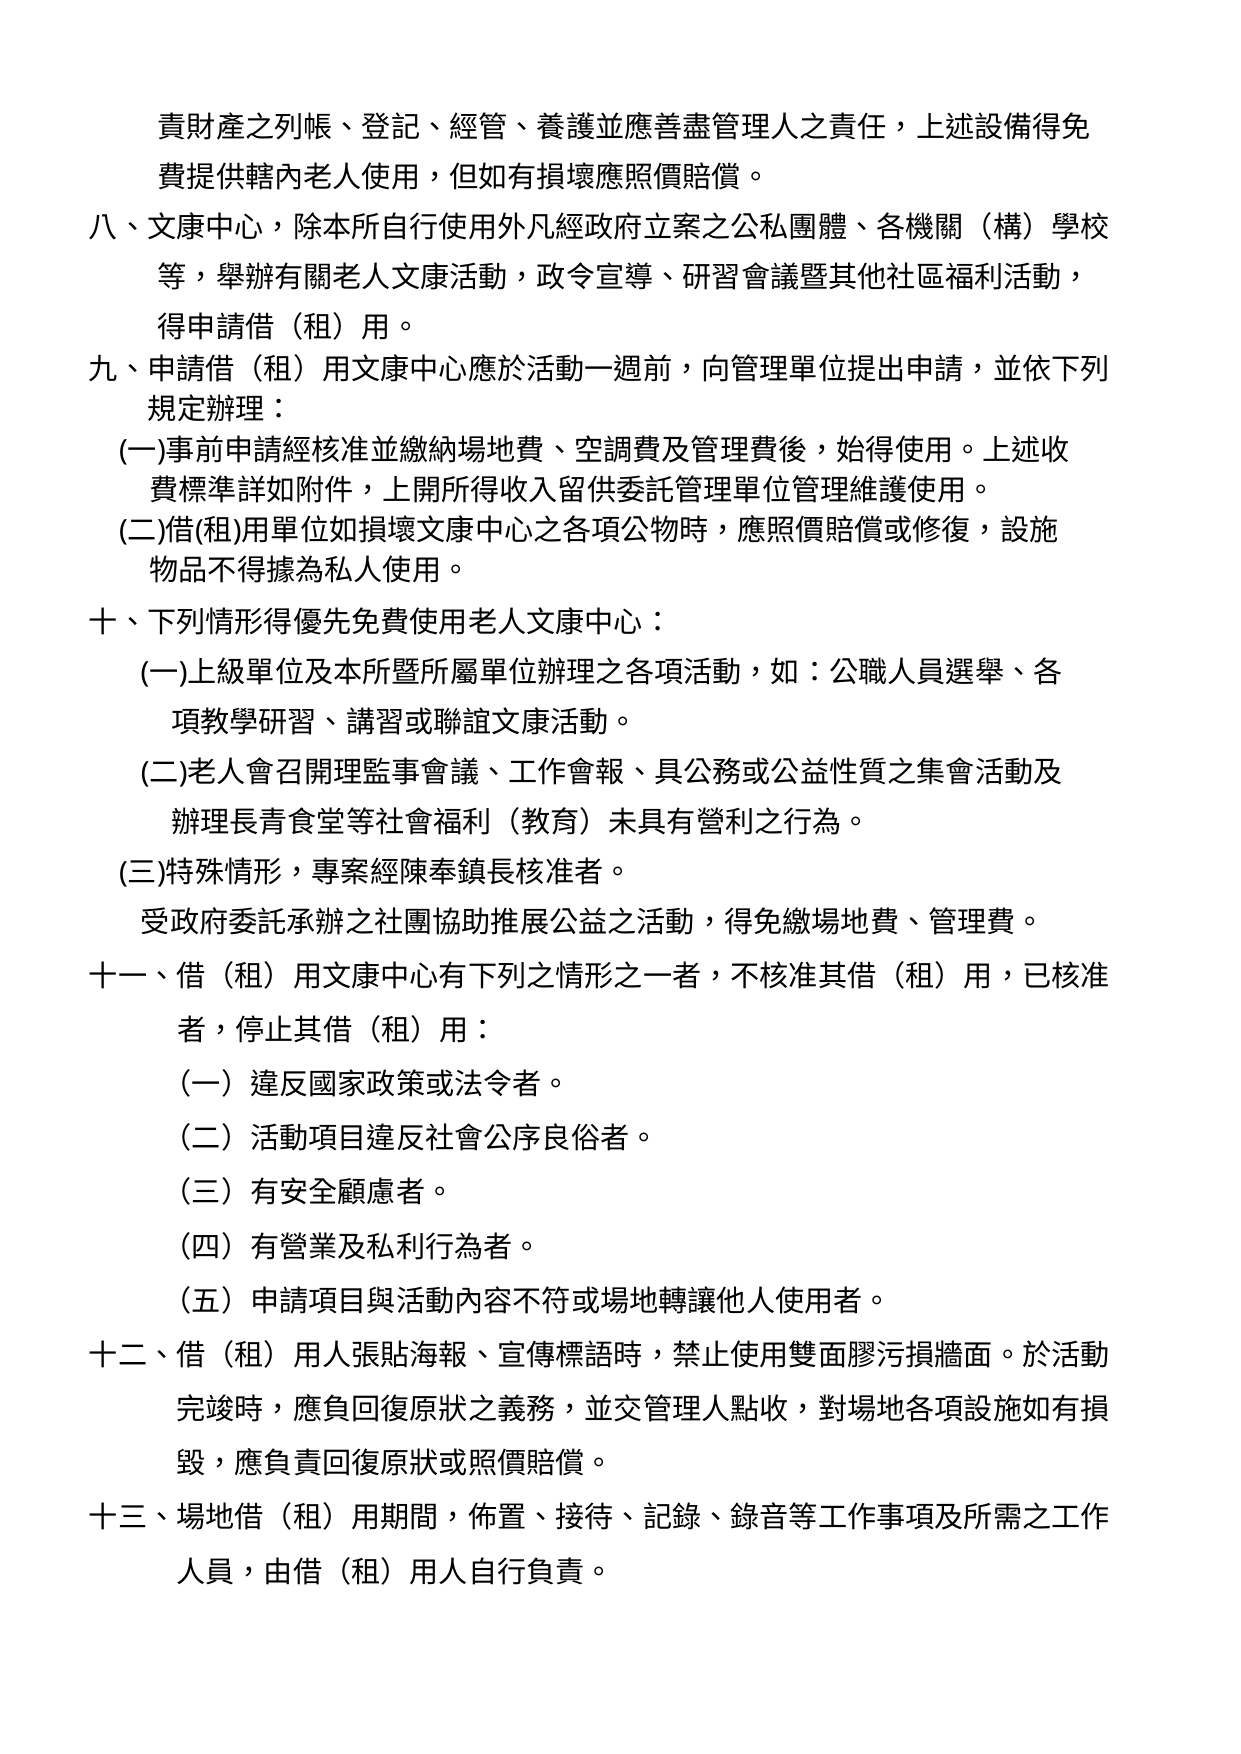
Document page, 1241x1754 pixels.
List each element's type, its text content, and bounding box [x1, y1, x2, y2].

text 九、申請借（租）用文康中心應於活動一週前，向管理單位提出申請，並依下列規定辦理： [89, 347, 1110, 428]
text （四）有營業及私利行為者。 [162, 1214, 1110, 1268]
text 項教學研習、講習或聯誼文康活動。 [133, 693, 1110, 743]
text (三)特殊情形，專案經陳奉鎮長核准者。 [89, 843, 1110, 893]
text 受政府委託承辦之社團協助推展公益之活動，得免繳場地費、管理費。 [133, 893, 1110, 943]
text 十、下列情形得優先免費使用老人文康中心： [89, 589, 1110, 643]
text 辦理長青食堂等社會福利（教育）未具有營利之行為。 [133, 793, 1110, 843]
text （五）申請項目與活動內容不符或場地轉讓他人使用者。 [162, 1268, 1110, 1322]
text 十一、借（租）用文康中心有下列之情形之一者，不核准其借（租）用，已核准者，停止其借（租）用： [89, 943, 1110, 1051]
text 責財產之列帳、登記、經管、養護並應善盡管理人之責任，上述設備得免費提供轄內老人使用，但如有損壞應照價賠償。 [89, 97, 1110, 197]
text （三）有安全顧慮者。 [162, 1159, 1110, 1214]
text (二)借(租)用單位如損壞文康中心之各項公物時，應照價賠償或修復，設施 [89, 508, 1110, 548]
text （二）活動項目違反社會公序良俗者。 [162, 1105, 1110, 1159]
text (一)事前申請經核准並繳納場地費、空調費及管理費後，始得使用。上述收 [89, 428, 1110, 468]
text （一）違反國家政策或法令者。 [162, 1051, 1110, 1105]
text (二)老人會召開理監事會議、工作會報、具公務或公益性質之集會活動及 [133, 743, 1110, 793]
text 八、文康中心，除本所自行使用外凡經政府立案之公私團體、各機關（構）學校等，舉辦有關老人文康活動，政令宣導、研習會議暨其他社區福利活動，得申請借（租）用。 [89, 197, 1110, 347]
text 十二、借（租）用人張貼海報、宣傳標語時，禁止使用雙面膠污損牆面。於活動完竣時，應負回復原狀之義務，並交管理人點收，對場地各項設施如有損毀，應負責回復原狀或照價賠償。 [89, 1322, 1110, 1484]
text (一)上級單位及本所暨所屬單位辦理之各項活動，如：公職人員選舉、各 [133, 643, 1110, 693]
text 十三、場地借（租）用期間，佈置、接待、記錄、錄音等工作事項及所需之工作人員，由借（租）用人自行負責。 [89, 1484, 1110, 1593]
text 物品不得據為私人使用。 [89, 548, 1110, 589]
text 費標準詳如附件，上開所得收入留供委託管理單位管理維護使用。 [89, 468, 1110, 508]
